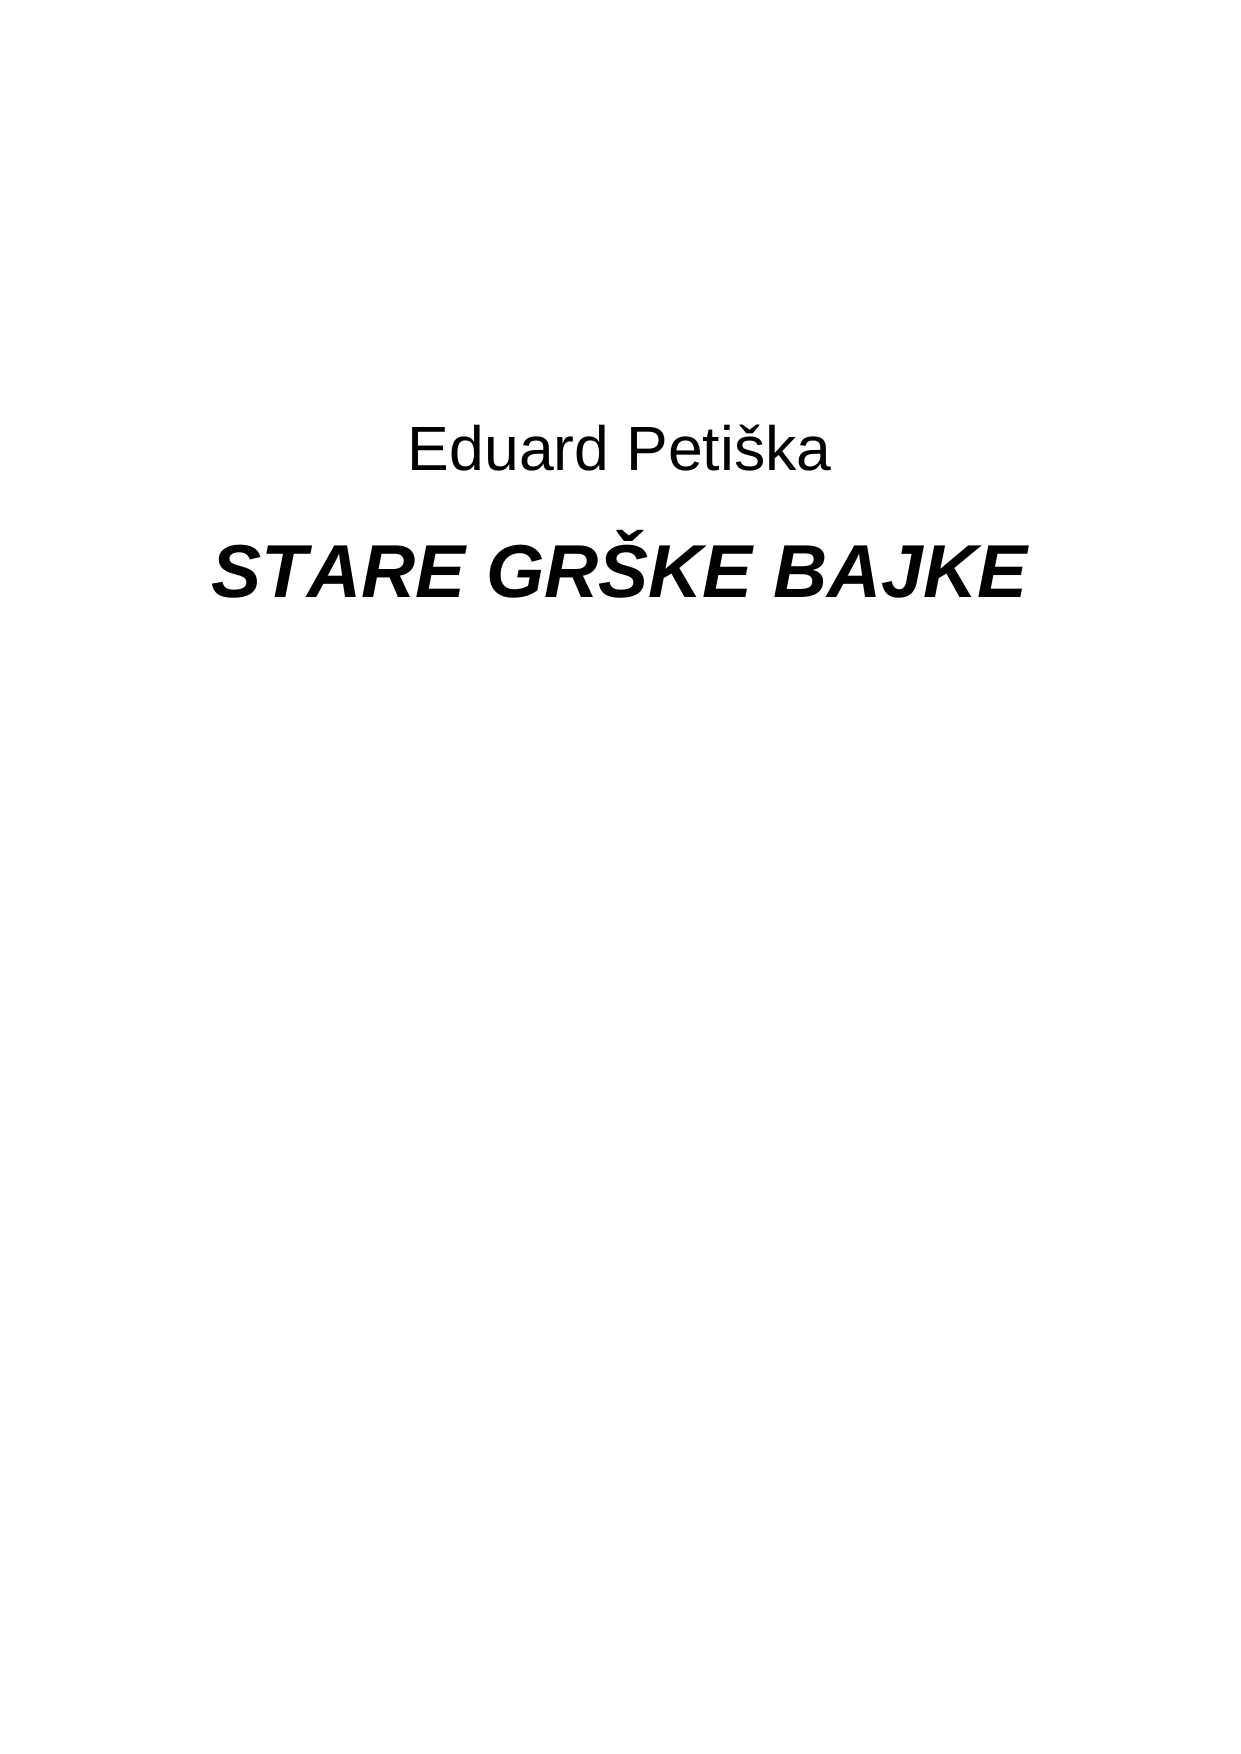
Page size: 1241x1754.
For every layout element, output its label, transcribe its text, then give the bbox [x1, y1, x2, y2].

text Eduard Petiška [165, 411, 1074, 483]
text STARE GRŠKE BAJKE [165, 527, 1074, 614]
